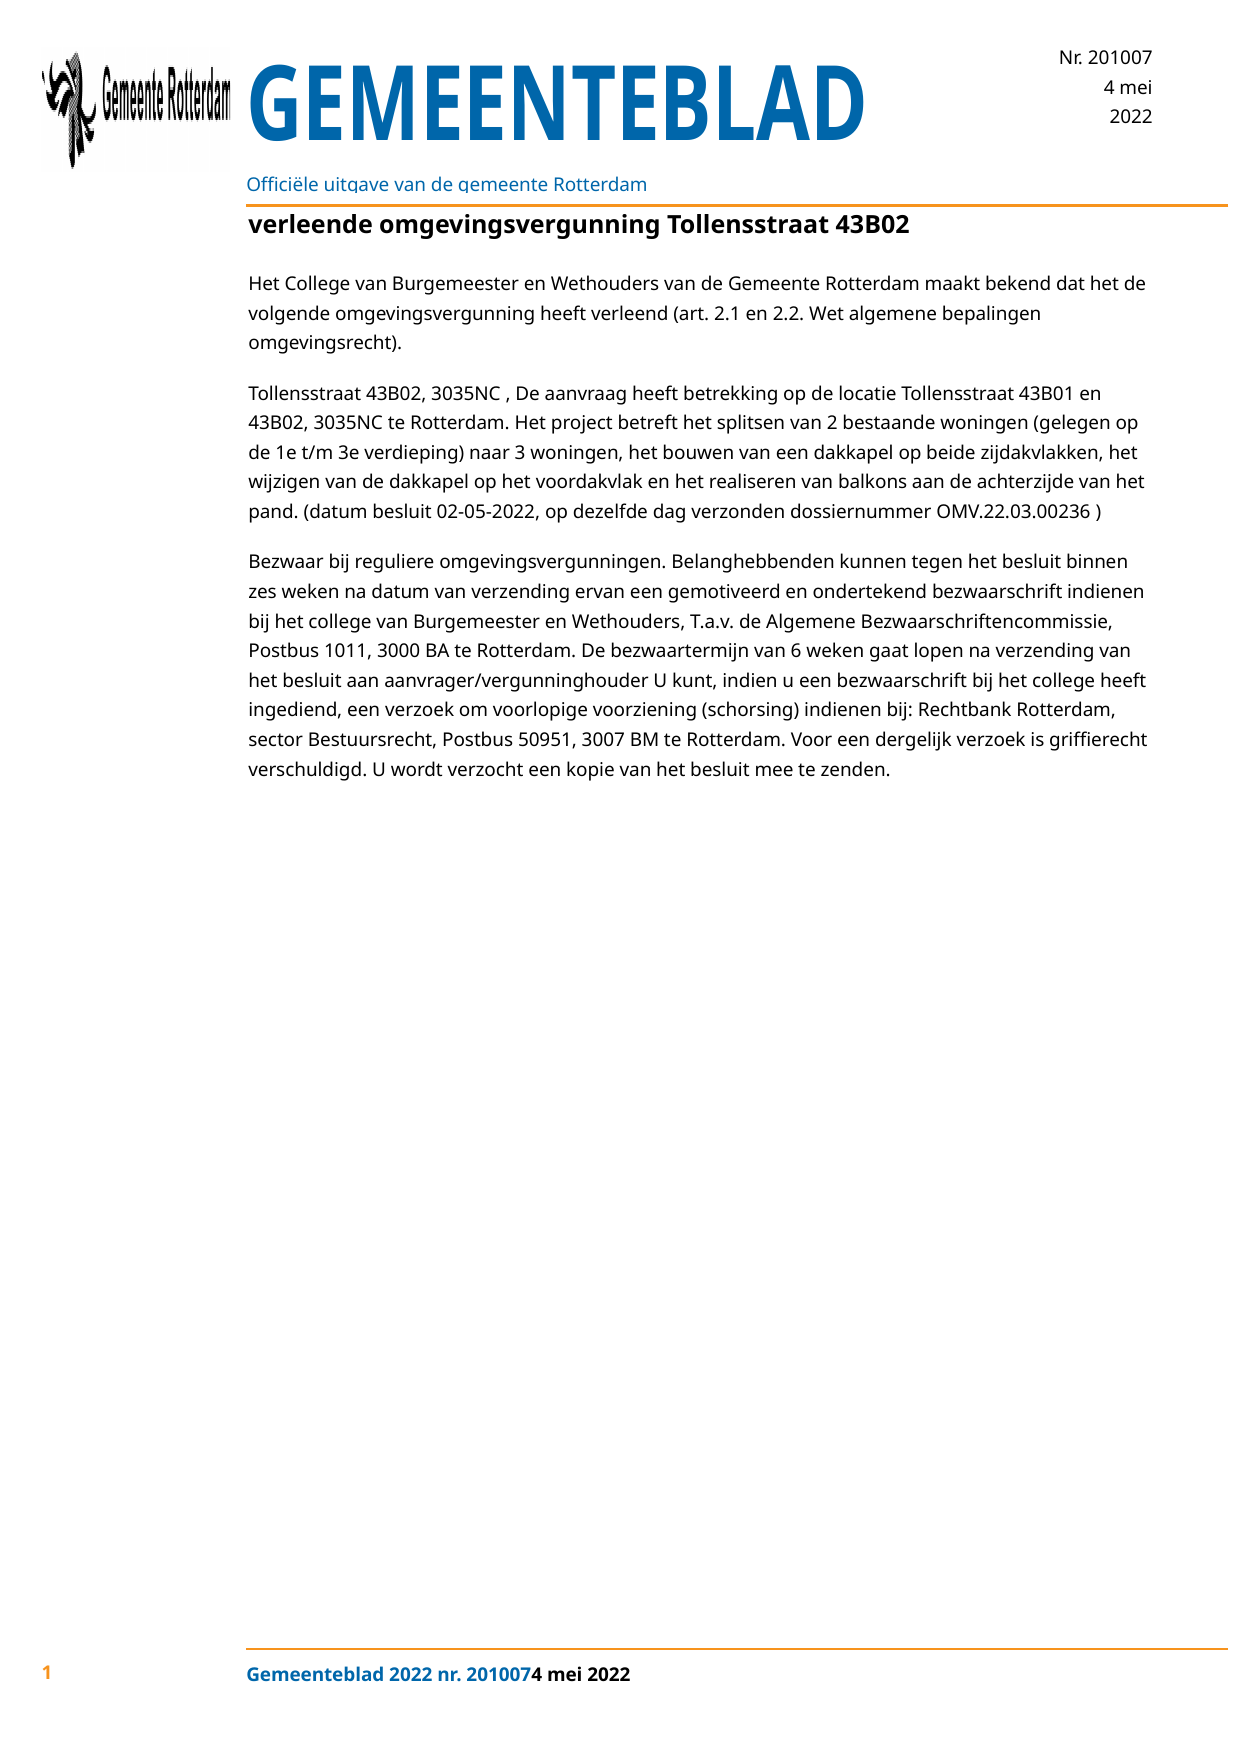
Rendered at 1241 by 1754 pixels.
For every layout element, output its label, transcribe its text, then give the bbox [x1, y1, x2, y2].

picture [41, 47, 231, 172]
text verleende omgevingsvergunning Tollensstraat 43B02 [248, 207, 1152, 241]
text Het College van Burgemeester en Wethouders van de Gemeente Rotterdam maakt bekend dat het de volgende omgevingsvergunning heeft verleend (art. 2.1 en 2.2. Wet algemene bepalingen omgevingsrecht). [248, 270, 1152, 355]
text Bezwaar bij reguliere omgevingsvergunningen. Belanghebbenden kunnen tegen het besluit binnen zes weken na datum van verzending ervan een gemotiveerd en ondertekend bezwaarschrift indienen bij het college van Burgemeester en Wethouders, T.a.v. de Algemene Bezwaarschriftencommissie, Postbus 1011, 3000 BA te Rotterdam. De bezwaartermijn van 6 weken gaat lopen na verzending van het besluit aan aanvrager/vergunninghouder U kunt, indien u een bezwaarschrift bij het college heeft ingediend, een verzoek om voorlopige voorziening (schorsing) indienen bij: Rechtbank Rotterdam, sector Bestuursrecht, Postbus 50951, 3007 BM te Rotterdam. Voor een dergelijk verzoek is griffierecht verschuldigd. U wordt verzocht een kopie van het besluit mee te zenden. [248, 549, 1152, 781]
text Tollensstraat 43B02, 3035NC , De aanvraag heeft betrekking op de locatie Tollensstraat 43B01 en 43B02, 3035NC te Rotterdam. Het project betreft het splitsen van 2 bestaande woningen (gelegen op de 1e t/m 3e verdieping) naar 3 woningen, het bouwen van een dakkapel op beide zijdakvlakken, het wijzigen van de dakkapel op het voordakvlak en het realiseren van balkons aan de achterzijde van het pand. (datum besluit 02-05-2022, op dezelfde dag verzonden dossiernummer OMV.22.03.00236 ) [248, 380, 1152, 524]
